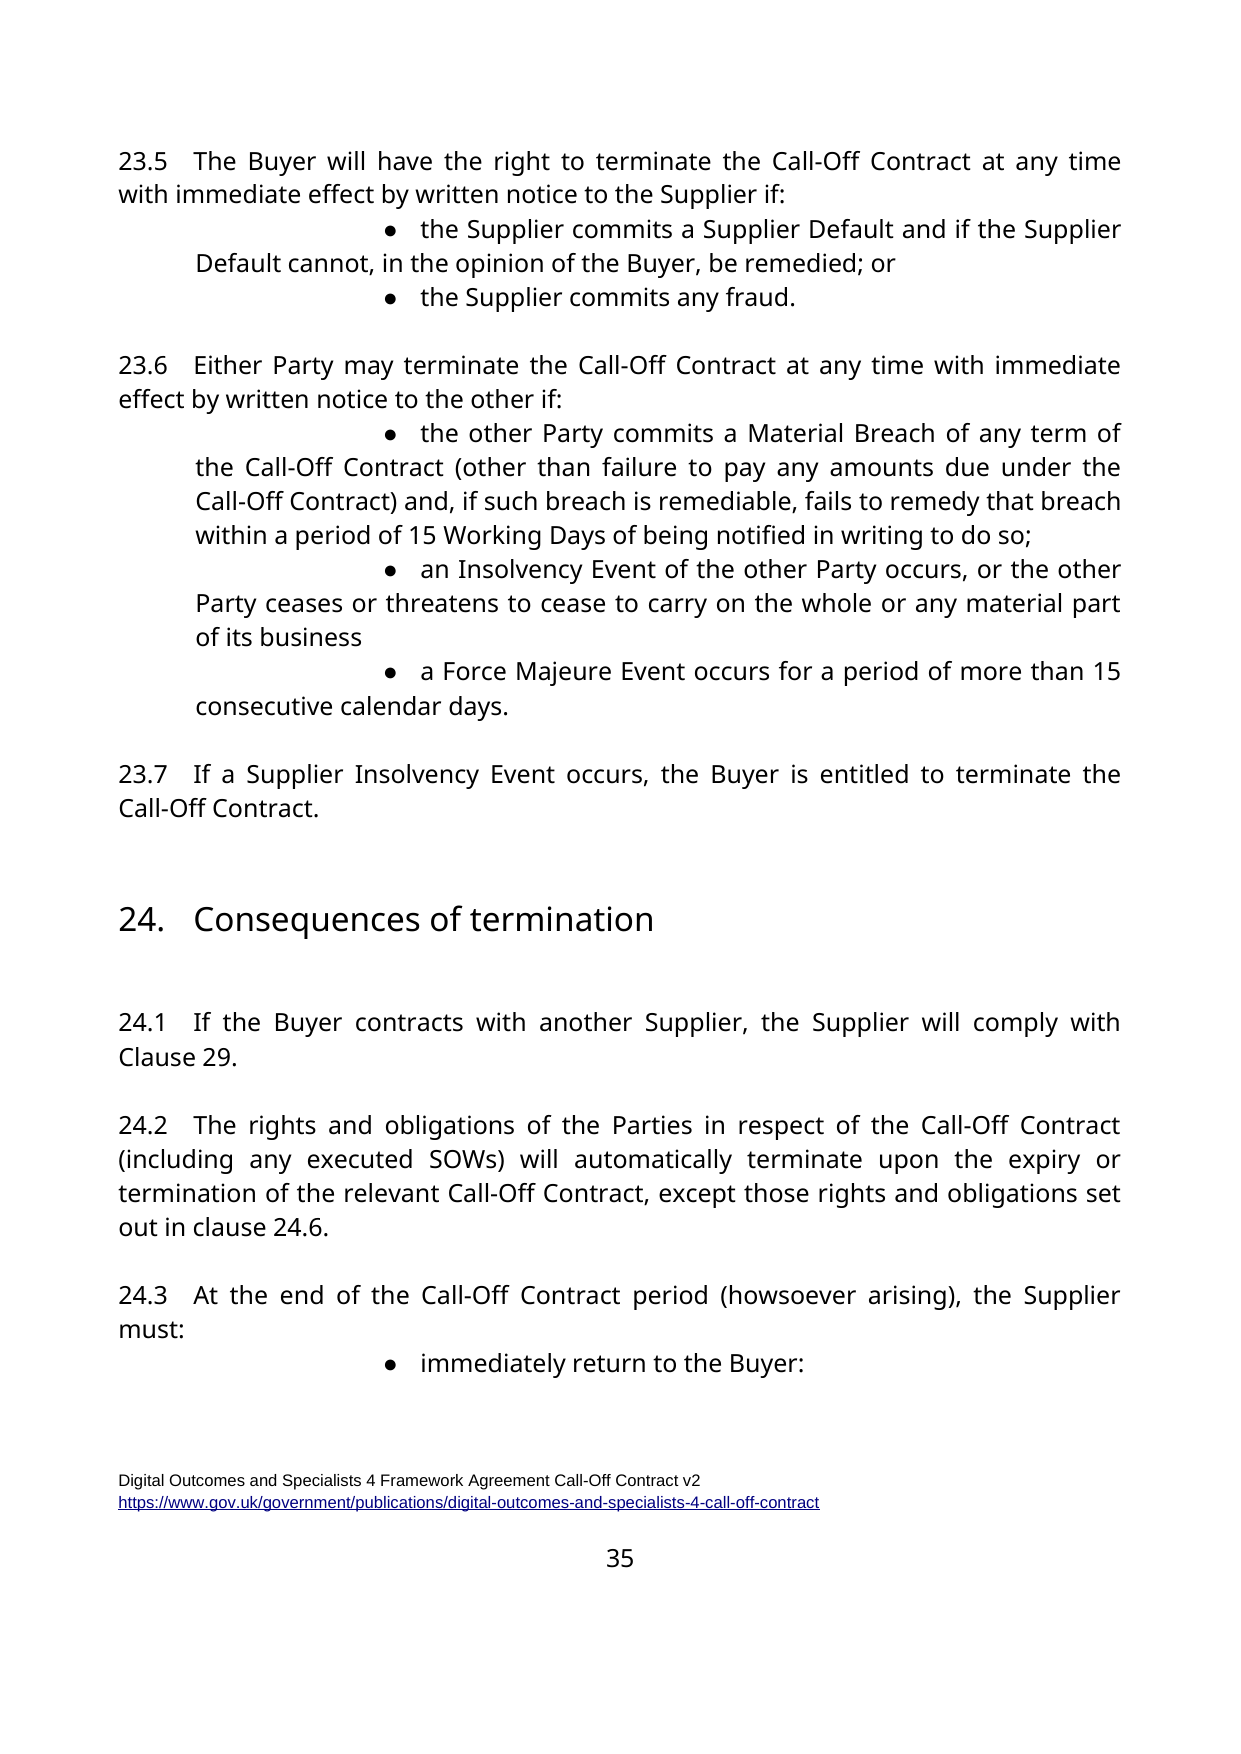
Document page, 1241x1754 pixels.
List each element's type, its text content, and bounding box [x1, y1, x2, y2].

list the other Party commits a Material Breach of any term of the Call-Off Contract (other than failure to pay any amounts due under the Call-Off Contract) and, if such breach is remediable, fails to remedy that breach within a period of 15 Working Days of being notified in writing to do so; [195, 416, 1122, 552]
text 23.6 Either Party may terminate the Call-Off Contract at any time with immediate effect by written notice to the other if: [118, 347, 1122, 416]
list the Supplier commits a Supplier Default and if the Supplier Default cannot, in the opinion of the Buyer, be remedied; or [195, 211, 1122, 279]
text 24.1 If the Buyer contracts with another Supplier, the Supplier will comply with Clause 29. [118, 1005, 1122, 1073]
text 23.5 The Buyer will have the right to terminate the Call-Off Contract at any time with immediate effect by written notice to the Supplier if: [118, 143, 1122, 211]
text 24.2 The rights and obligations of the Parties in respect of the Call-Off Contract (including any executed SOWs) will automatically terminate upon the expiry or termination of the relevant Call-Off Contract, except those rights and obligations set out in clause 24.6. [118, 1107, 1122, 1243]
text 23.7 If a Supplier Insolvency Event occurs, the Buyer is entitled to terminate the Call-Off Contract. [118, 756, 1122, 824]
list the Supplier commits any fraud. [195, 279, 1122, 313]
list an Insolvency Event of the other Party occurs, or the other Party ceases or threatens to cease to carry on the whole or any material part of its business [195, 552, 1122, 654]
list immediately return to the Buyer: [195, 1346, 1122, 1380]
text 24.3 At the end of the Call-Off Contract period (howsoever arising), the Supplier must: [118, 1278, 1122, 1346]
subtitle 24. Consequences of termination [118, 896, 1122, 941]
list a Force Majeure Event occurs for a period of more than 15 consecutive calendar days. [195, 654, 1122, 722]
